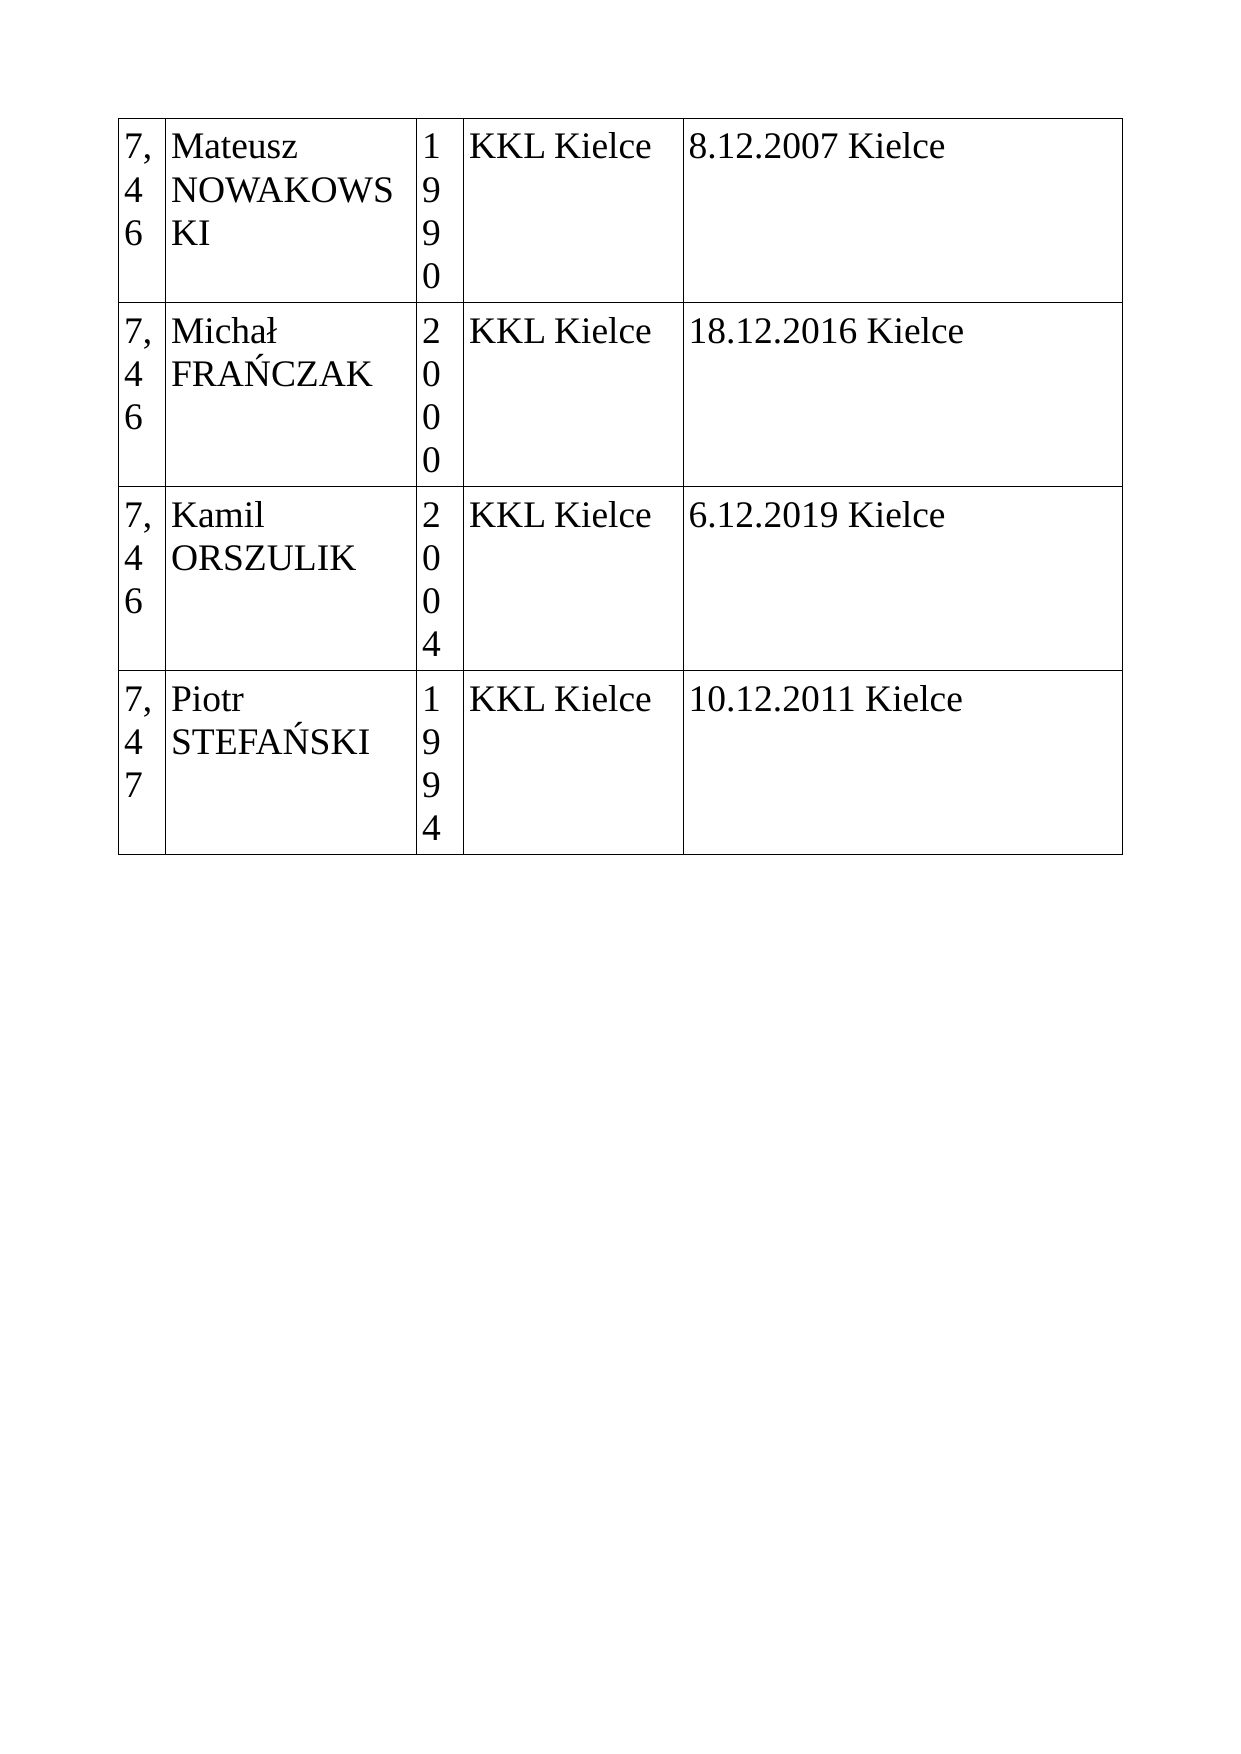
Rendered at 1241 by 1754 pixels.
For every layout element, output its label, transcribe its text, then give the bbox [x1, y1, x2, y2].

table_cell 1990 [417, 119, 463, 302]
table_cell KKL Kielce [464, 671, 683, 854]
table_cell 8.12.2007 Kielce [684, 119, 1122, 302]
table_cell 6.12.2019 Kielce [684, 487, 1122, 670]
table_cell Michał FRAŃCZAK [166, 303, 416, 486]
table_cell KKL Kielce [464, 303, 683, 486]
table_cell 7,46 [119, 119, 165, 302]
table_cell KKL Kielce [464, 119, 683, 302]
table_cell Kamil ORSZULIK [166, 487, 416, 670]
table_cell 7,46 [119, 303, 165, 486]
table_cell 7,47 [119, 671, 165, 854]
table_cell Mateusz NOWAKOWSKI [166, 119, 416, 302]
table_cell 7,46 [119, 487, 165, 670]
table_cell 1994 [417, 671, 463, 854]
table_cell Piotr STEFAŃSKI [166, 671, 416, 854]
table_cell 18.12.2016 Kielce [684, 303, 1122, 486]
table_cell 2000 [417, 303, 463, 486]
table_cell 10.12.2011 Kielce [684, 671, 1122, 854]
table_cell KKL Kielce [464, 487, 683, 670]
table_cell 2004 [417, 487, 463, 670]
